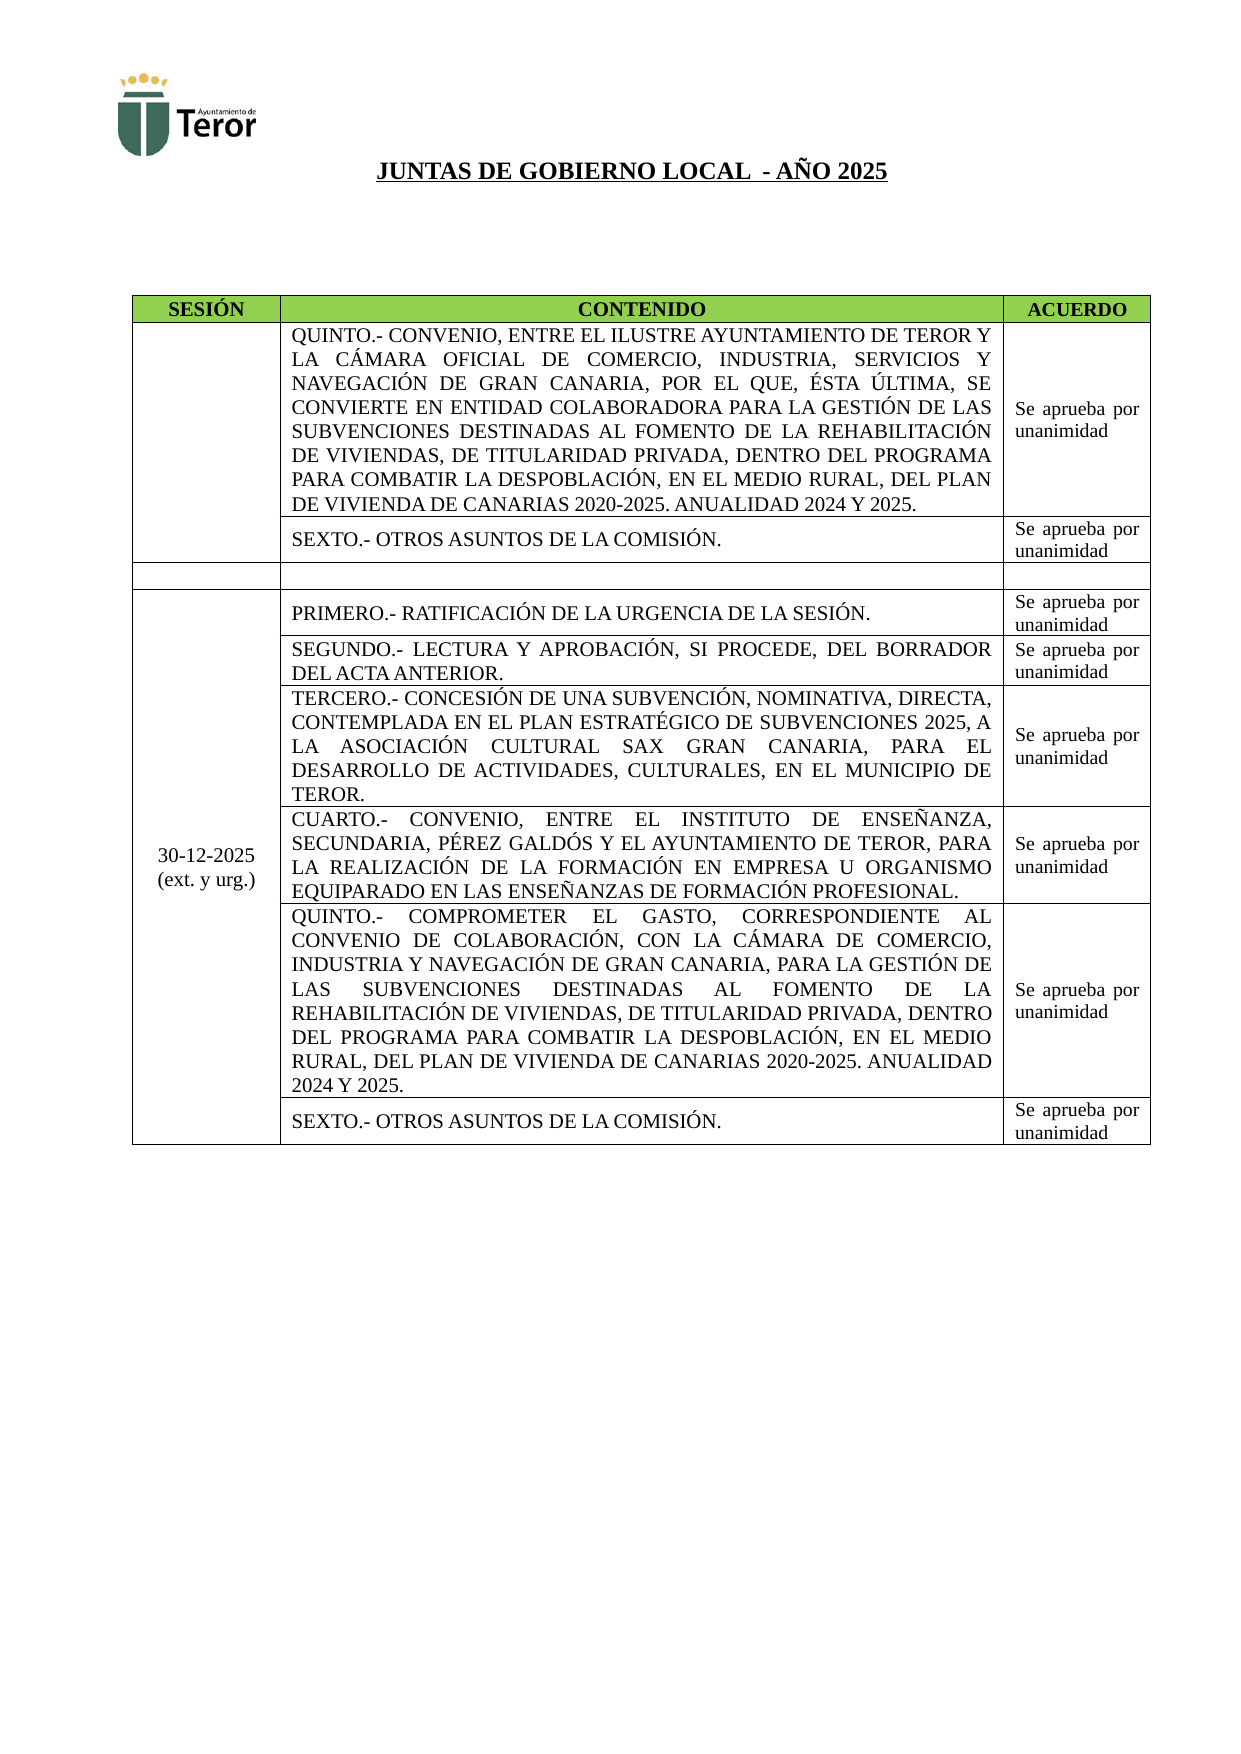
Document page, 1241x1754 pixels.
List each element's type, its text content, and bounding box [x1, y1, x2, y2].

table_cell CUARTO.- CONVENIO, ENTRE EL INSTITUTO DE ENSEÑANZA, SECUNDARIA, PÉREZ GALDÓS Y EL AYUNTAMIENTO DE TEROR, PARA LA REALIZACIÓN DE LA FORMACIÓN EN EMPRESA U ORGANISMO EQUIPARADO EN LAS ENSEÑANZAS DE FORMACIÓN PROFESIONAL. [281, 807, 1003, 903]
table_cell Se aprueba por unanimidad [1004, 904, 1150, 1097]
table_cell SEGUNDO.- LECTURA Y APROBACIÓN, SI PROCEDE, DEL BORRADOR DEL ACTA ANTERIOR. [281, 636, 1003, 684]
table_cell Se aprueba por unanimidad [1004, 807, 1150, 903]
table_cell QUINTO.- COMPROMETER EL GASTO, CORRESPONDIENTE AL CONVENIO DE COLABORACIÓN, CON LA CÁMARA DE COMERCIO, INDUSTRIA Y NAVEGACIÓN DE GRAN CANARIA, PARA LA GESTIÓN DE LAS SUBVENCIONES DESTINADAS AL FOMENTO DE LA REHABILITACIÓN DE VIVIENDAS, DE TITULARIDAD PRIVADA, DENTRO DEL PROGRAMA PARA COMBATIR LA DESPOBLACIÓN, EN EL MEDIO RURAL, DEL PLAN DE VIVIENDA DE CANARIAS 2020-2025. ANUALIDAD 2024 Y 2025. [281, 904, 1003, 1097]
table_cell SEXTO.- OTROS ASUNTOS DE LA COMISIÓN. [281, 517, 1003, 562]
table_cell SEXTO.- OTROS ASUNTOS DE LA COMISIÓN. [281, 1098, 1003, 1143]
table_cell Se aprueba por unanimidad [1004, 686, 1150, 806]
table_cell TERCERO.- CONCESIÓN DE UNA SUBVENCIÓN, NOMINATIVA, DIRECTA, CONTEMPLADA EN EL PLAN ESTRATÉGICO DE SUBVENCIONES 2025, A LA ASOCIACIÓN CULTURAL SAX GRAN CANARIA, PARA EL DESARROLLO DE ACTIVIDADES, CULTURALES, EN EL MUNICIPIO DE TEROR. [281, 686, 1003, 806]
table_cell PRIMERO.- RATIFICACIÓN DE LA URGENCIA DE LA SESIÓN. [281, 590, 1003, 635]
table_header ACUERDO [1004, 296, 1150, 322]
table_cell [133, 323, 280, 562]
table_cell Se aprueba por unanimidad [1004, 636, 1150, 684]
table_cell Se aprueba por unanimidad [1004, 1098, 1150, 1143]
table_cell Se aprueba por unanimidad [1004, 517, 1150, 562]
table_header CONTENIDO [281, 296, 1003, 322]
table_cell 30-12-2025 (ext. y urg.) [133, 590, 280, 1143]
table_cell [133, 563, 280, 589]
table_cell [281, 563, 1003, 589]
table_header SESIÓN [133, 296, 280, 322]
table_cell [1004, 563, 1150, 589]
table_cell Se aprueba por unanimidad [1004, 323, 1150, 516]
table_cell Se aprueba por unanimidad [1004, 590, 1150, 635]
table_cell QUINTO.- CONVENIO, ENTRE EL ILUSTRE AYUNTAMIENTO DE TEROR Y LA CÁMARA OFICIAL DE COMERCIO, INDUSTRIA, SERVICIOS Y NAVEGACIÓN DE GRAN CANARIA, POR EL QUE, ÉSTA ÚLTIMA, SE CONVIERTE EN ENTIDAD COLABORADORA PARA LA GESTIÓN DE LAS SUBVENCIONES DESTINADAS AL FOMENTO DE LA REHABILITACIÓN DE VIVIENDAS, DE TITULARIDAD PRIVADA, DENTRO DEL PROGRAMA PARA COMBATIR LA DESPOBLACIÓN, EN EL MEDIO RURAL, DEL PLAN DE VIVIENDA DE CANARIAS 2020-2025. ANUALIDAD 2024 Y 2025. [281, 323, 1003, 516]
